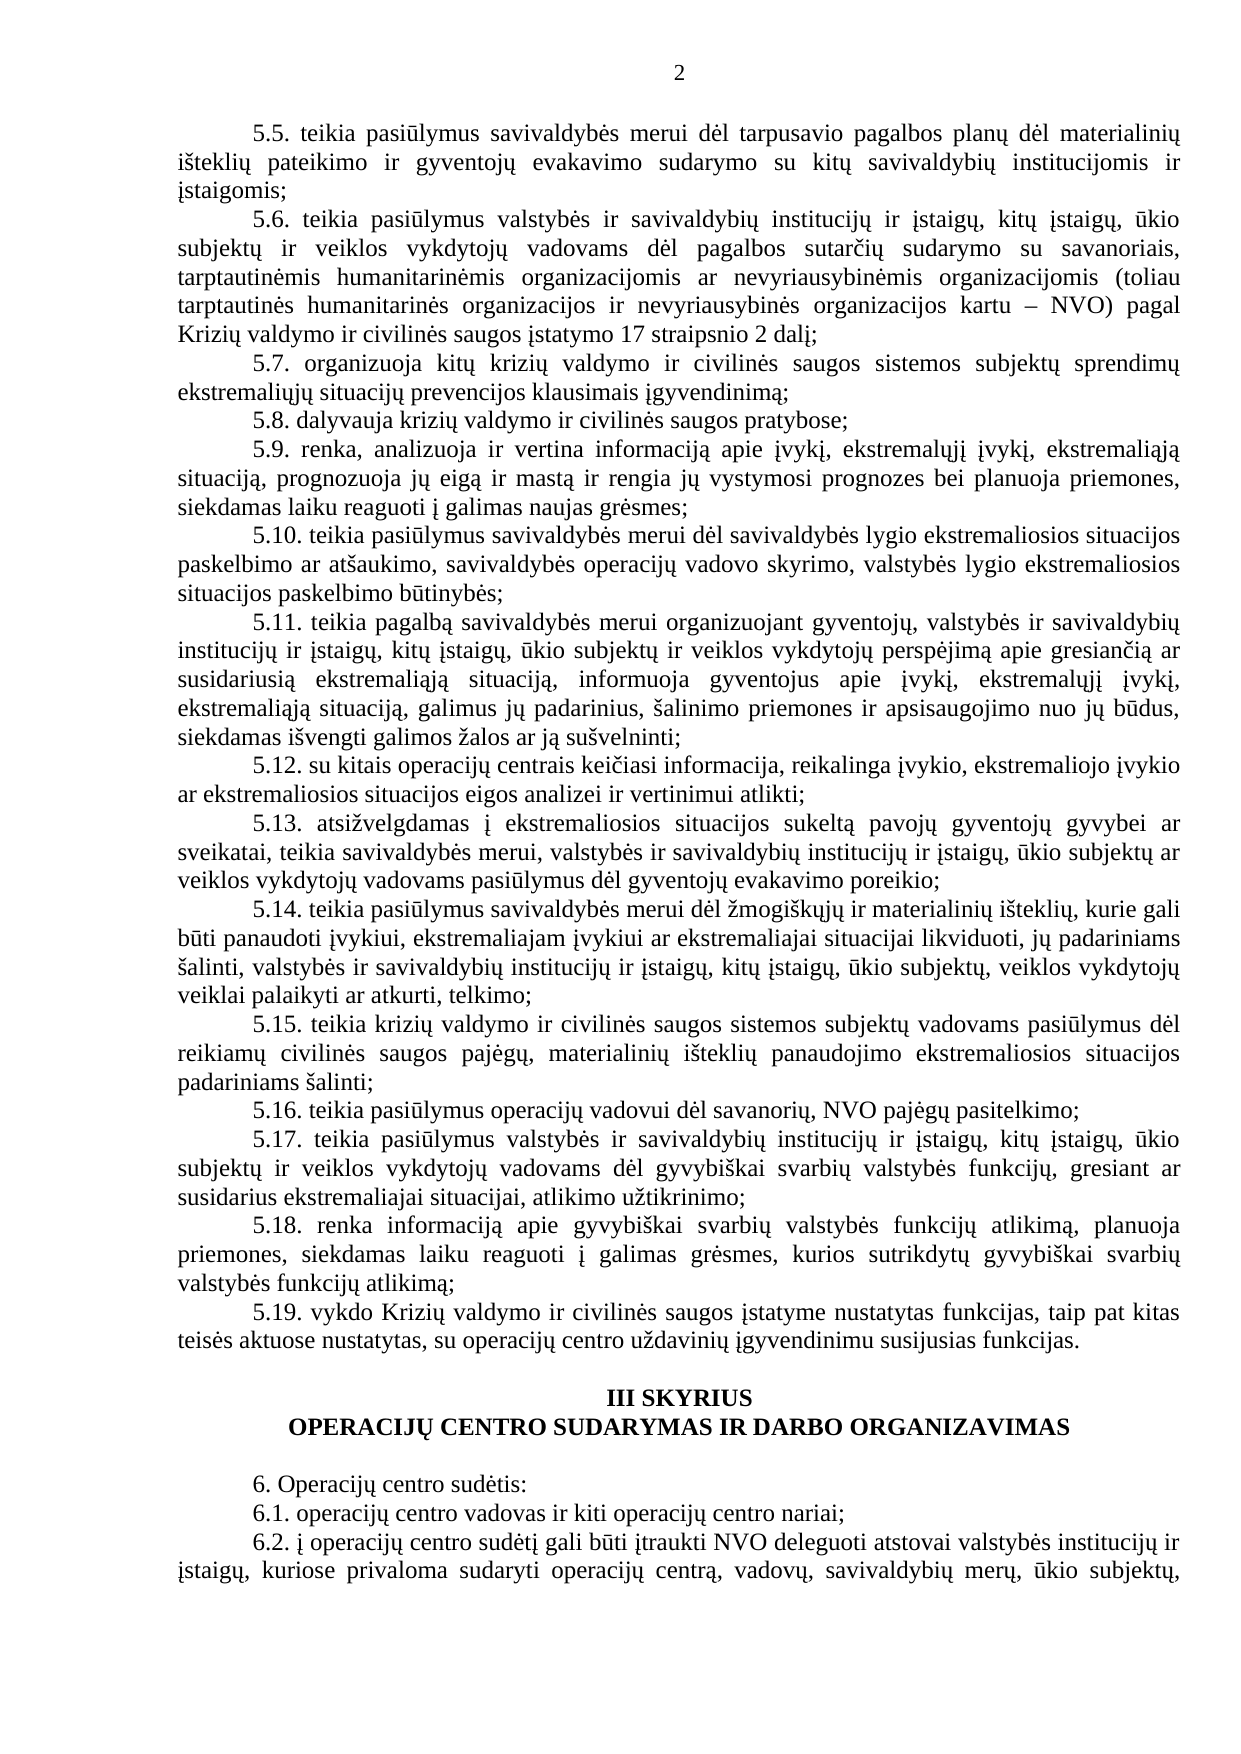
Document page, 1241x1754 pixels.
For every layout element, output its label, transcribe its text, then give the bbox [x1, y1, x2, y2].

text 5.12. su kitais operacijų centrais keičiasi informacija, reikalinga įvykio, ekstremaliojo įvykio ar ekstremaliosios situacijos eigos analizei ir vertinimui atlikti; [177, 751, 1181, 808]
text 5.11. teikia pagalbą savivaldybės merui organizuojant gyventojų, valstybės ir savivaldybių institucijų ir įstaigų, kitų įstaigų, ūkio subjektų ir veiklos vykdytojų perspėjimą apie gresiančią ar susidariusią ekstremaliąją situaciją, informuoja gyventojus apie įvykį, ekstremalųjį įvykį, ekstremaliąją situaciją, galimus jų padarinius, šalinimo priemones ir apsisaugojimo nuo jų būdus, siekdamas išvengti galimos žalos ar ją sušvelninti; [177, 607, 1181, 751]
text 5.5. teikia pasiūlymus savivaldybės merui dėl tarpusavio pagalbos planų dėl materialinių išteklių pateikimo ir gyventojų evakavimo sudarymo su kitų savivaldybių institucijomis ir įstaigomis; [177, 118, 1181, 204]
text 5.9. renka, analizuoja ir vertina informaciją apie įvykį, ekstremalųjį įvykį, ekstremaliąją situaciją, prognozuoja jų eigą ir mastą ir rengia jų vystymosi prognozes bei planuoja priemones, siekdamas laiku reaguoti į galimas naujas grėsmes; [177, 434, 1181, 521]
text 5.16. teikia pasiūlymus operacijų vadovui dėl savanorių, NVO pajėgų pasitelkimo; [177, 1096, 1181, 1124]
text 5.13. atsižvelgdamas į ekstremaliosios situacijos sukeltą pavojų gyventojų gyvybei ar sveikatai, teikia savivaldybės merui, valstybės ir savivaldybių institucijų ir įstaigų, ūkio subjektų ar veiklos vykdytojų vadovams pasiūlymus dėl gyventojų evakavimo poreikio; [177, 808, 1181, 894]
text 6.2. į operacijų centro sudėtį gali būti įtraukti NVO deleguoti atstovai valstybės institucijų ir įstaigų, kuriose privaloma sudaryti operacijų centrą, vadovų, savivaldybių merų, ūkio subjektų, [177, 1527, 1181, 1584]
text 5.6. teikia pasiūlymus valstybės ir savivaldybių institucijų ir įstaigų, kitų įstaigų, ūkio subjektų ir veiklos vykdytojų vadovams dėl pagalbos sutarčių sudarymo su savanoriais, tarptautinėmis humanitarinėmis organizacijomis ar nevyriausybinėmis organizacijomis (toliau tarptautinės humanitarinės organizacijos ir nevyriausybinės organizacijos kartu – NVO) pagal Krizių valdymo ir civilinės saugos įstatymo 17 straipsnio 2 dalį; [177, 204, 1181, 348]
text 5.8. dalyvauja krizių valdymo ir civilinės saugos pratybose; [177, 406, 1181, 434]
text 5.18. renka informaciją apie gyvybiškai svarbių valstybės funkcijų atlikimą, planuoja priemones, siekdamas laiku reaguoti į galimas grėsmes, kurios sutrikdytų gyvybiškai svarbių valstybės funkcijų atlikimą; [177, 1211, 1181, 1297]
text 5.19. vykdo Krizių valdymo ir civilinės saugos įstatyme nustatytas funkcijas, taip pat kitas teisės aktuose nustatytas, su operacijų centro uždavinių įgyvendinimu susijusias funkcijas. [177, 1297, 1181, 1354]
text 5.17. teikia pasiūlymus valstybės ir savivaldybių institucijų ir įstaigų, kitų įstaigų, ūkio subjektų ir veiklos vykdytojų vadovams dėl gyvybiškai svarbių valstybės funkcijų, gresiant ar susidarius ekstremaliajai situacijai, atlikimo užtikrinimo; [177, 1124, 1181, 1211]
text 5.10. teikia pasiūlymus savivaldybės merui dėl savivaldybės lygio ekstremaliosios situacijos paskelbimo ar atšaukimo, savivaldybės operacijų vadovo skyrimo, valstybės lygio ekstremaliosios situacijos paskelbimo būtinybės; [177, 521, 1181, 607]
text 5.7. organizuoja kitų krizių valdymo ir civilinės saugos sistemos subjektų sprendimų ekstremaliųjų situacijų prevencijos klausimais įgyvendinimą; [177, 348, 1181, 406]
text 5.14. teikia pasiūlymus savivaldybės merui dėl žmogiškųjų ir materialinių išteklių, kurie gali būti panaudoti įvykiui, ekstremaliajam įvykiui ar ekstremaliajai situacijai likviduoti, jų padariniams šalinti, valstybės ir savivaldybių institucijų ir įstaigų, kitų įstaigų, ūkio subjektų, veiklos vykdytojų veiklai palaikyti ar atkurti, telkimo; [177, 894, 1181, 1009]
text 6.1. operacijų centro vadovas ir kiti operacijų centro nariai; [177, 1498, 1181, 1527]
text III SKYRIUS [177, 1383, 1181, 1412]
text 5.15. teikia krizių valdymo ir civilinės saugos sistemos subjektų vadovams pasiūlymus dėl reikiamų civilinės saugos pajėgų, materialinių išteklių panaudojimo ekstremaliosios situacijos padariniams šalinti; [177, 1009, 1181, 1096]
text 6. Operacijų centro sudėtis: [177, 1469, 1181, 1498]
text OPERACIJŲ CENTRO SUDARYMAS IR DARBO ORGANIZAVIMAS [177, 1412, 1181, 1441]
